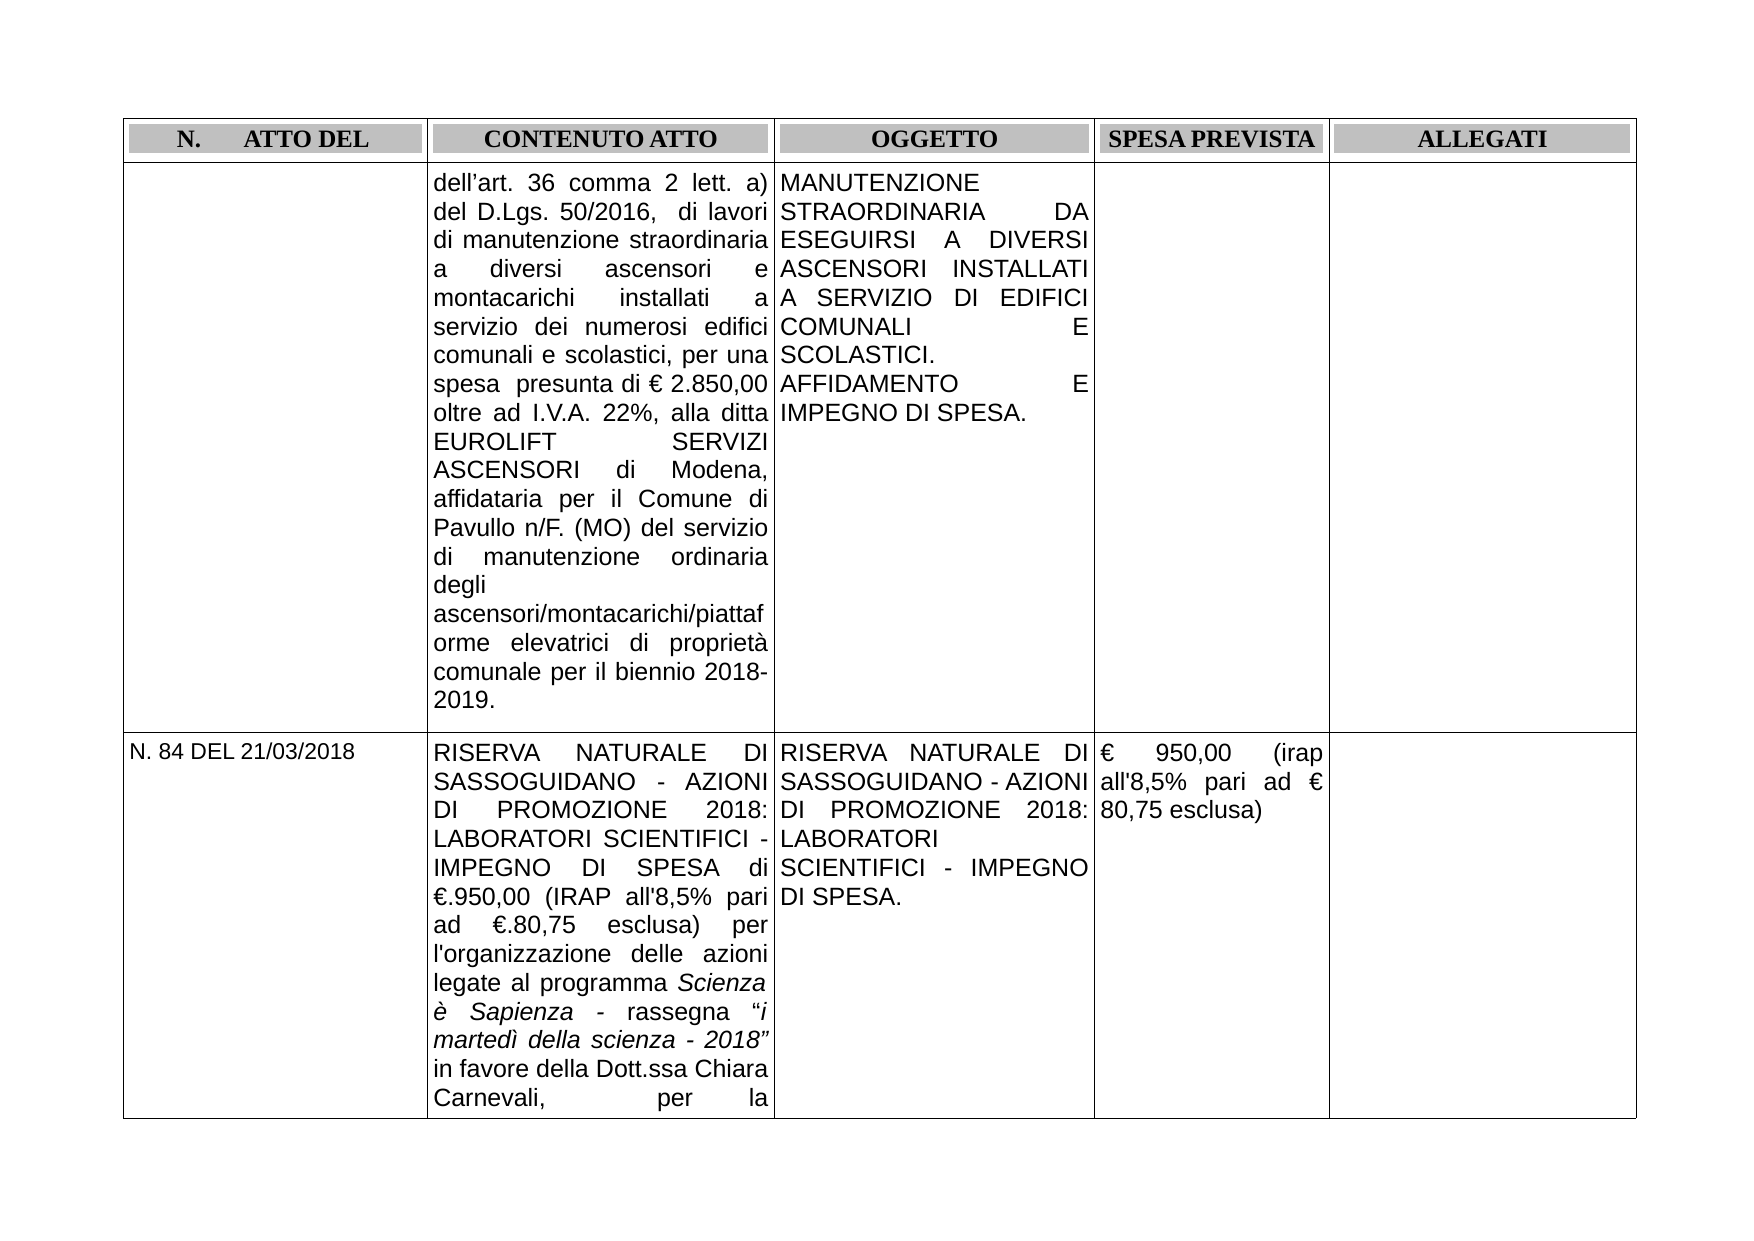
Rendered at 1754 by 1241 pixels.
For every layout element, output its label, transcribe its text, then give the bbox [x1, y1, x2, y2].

table_cell [1330, 163, 1636, 732]
table_cell RISERVA NATURALE DI SASSOGUIDANO - AZIONI DI PROMOZIONE 2018: LABORATORI SCIENTIFICI - IMPEGNO DI SPESA di €.950,00 (IRAP all'8,5% pari ad €.80,75 esclusa) per l'organizzazione delle azioni legate al programma Scienza è Sapienza - rassegna “i martedì della scienza - 2018” in favore della Dott.ssa Chiara Carnevali, per la [428, 733, 774, 1117]
table_cell N. 84 DEL 21/03/2018 [124, 733, 427, 1117]
table_header SPESA PREVISTA [1095, 119, 1329, 162]
table_header ALLEGATI [1330, 119, 1636, 162]
table_cell € 950,00 (IRAP all'8,5% pari ad € 80,75 esclusa) [1095, 733, 1329, 1117]
table_cell [124, 163, 427, 732]
table_header N. ATTO DEL [124, 119, 427, 162]
table_cell MANUTENZIONE STRAORDINARIA DA ESEGUIRSI A DIVERSI ASCENSORI INSTALLATI A SERVIZIO DI EDIFICI COMUNALI E SCOLASTICI. AFFIDAMENTO E IMPEGNO DI SPESA. [775, 163, 1094, 732]
table_cell [1330, 733, 1636, 1117]
table_header OGGETTO [775, 119, 1094, 162]
table_header CONTENUTO ATTO [428, 119, 774, 162]
table_cell RISERVA NATURALE DI SASSOGUIDANO - AZIONI DI PROMOZIONE 2018: LABORATORI SCIENTIFICI - IMPEGNO DI SPESA. [775, 733, 1094, 1117]
table_cell [1095, 163, 1329, 732]
table_cell dell’art. 36 comma 2 lett. a) del D.Lgs. 50/2016, di lavori di manutenzione straordinaria a diversi ascensori e montacarichi installati a servizio dei numerosi edifici comunali e scolastici, per una spesa presunta di € 2.850,00 oltre ad I.V.A. 22%, alla ditta EUROLIFT SERVIZI ASCENSORI di Modena, affidataria per il Comune di Pavullo n/F. (MO) del servizio di manutenzione ordinaria degli ascensori/montacarichi/piattaforme elevatrici di proprietà comunale per il biennio 2018-2019. [428, 163, 774, 732]
